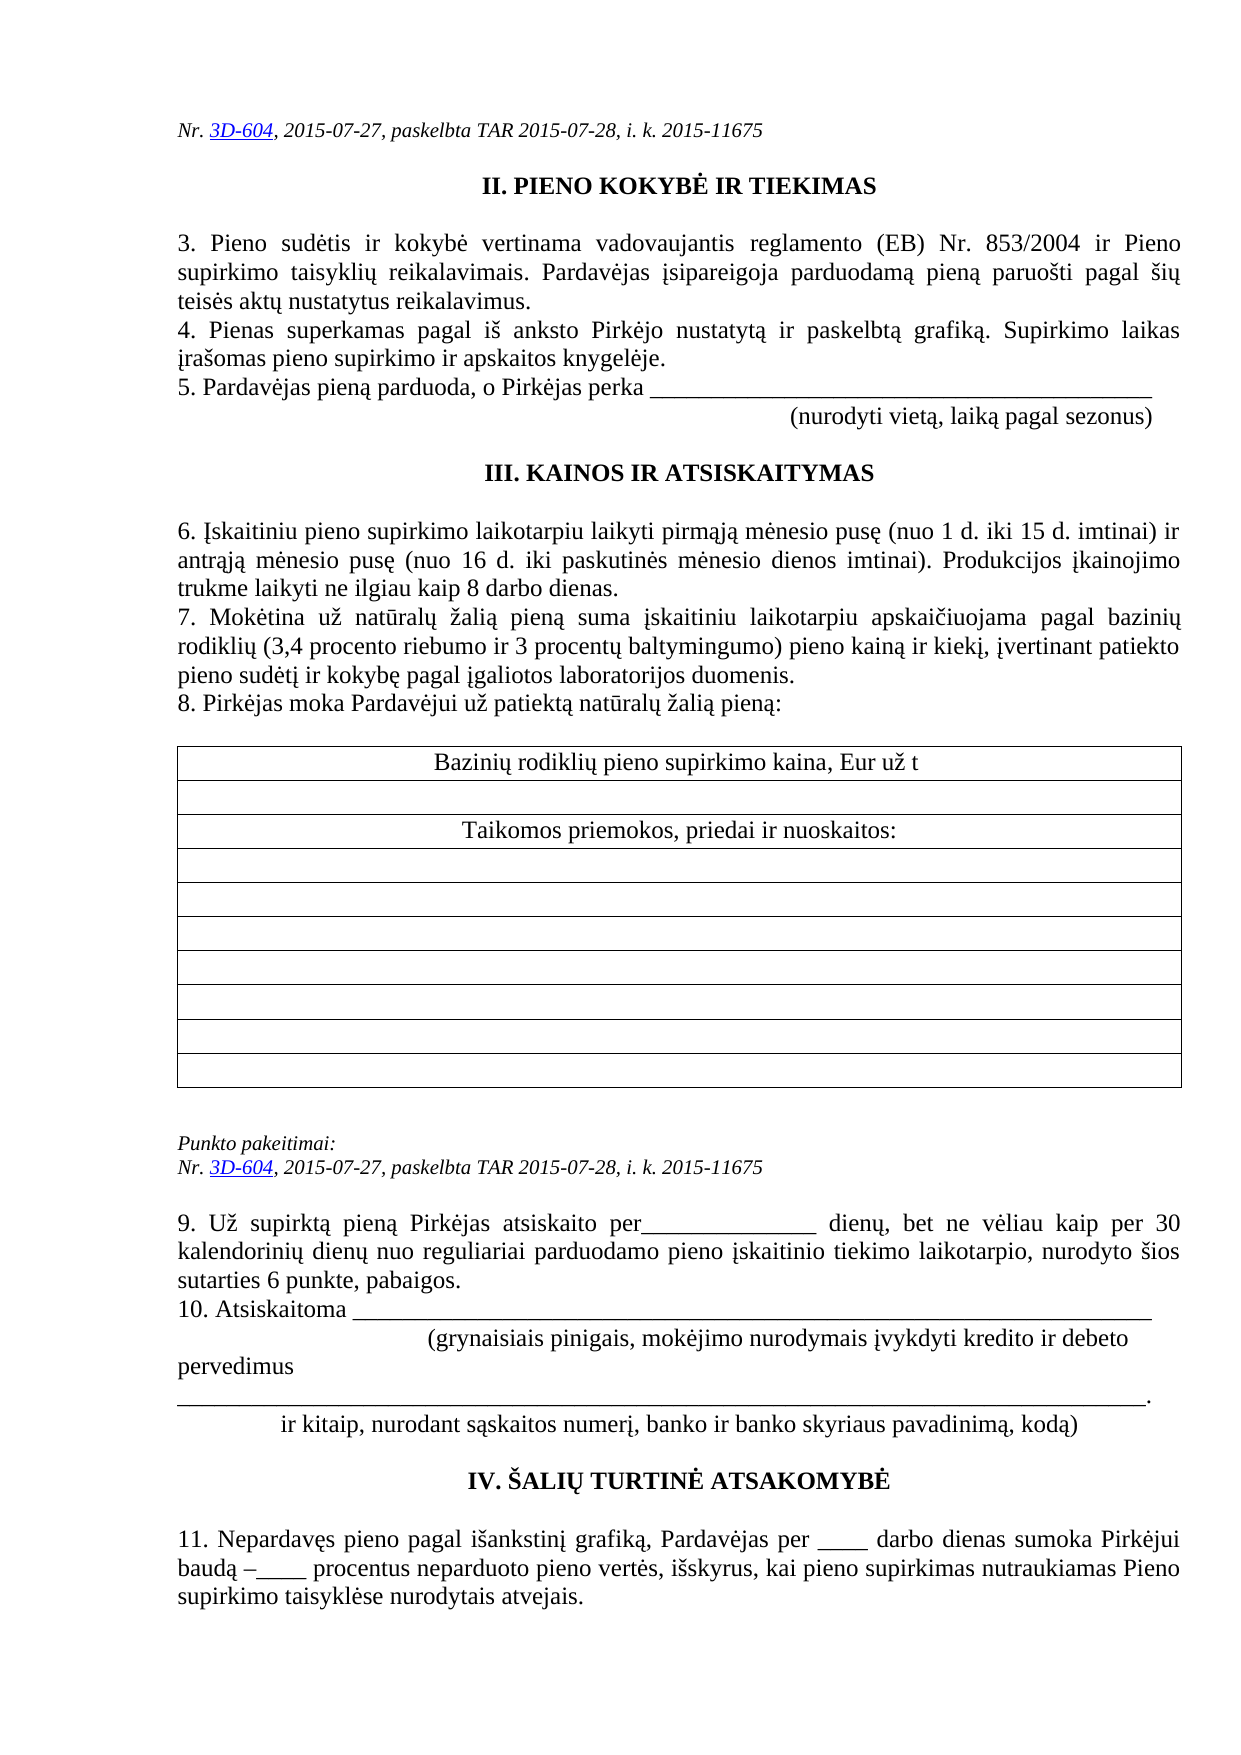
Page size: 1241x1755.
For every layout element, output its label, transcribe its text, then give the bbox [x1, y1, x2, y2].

text (nurodyti vietą, laiką pagal sezonus) [177, 401, 1181, 430]
text II. PIENO KOKYBĖ IR TIEKIMAS [177, 171, 1181, 200]
text 8. Pirkėjas moka Pardavėjui už patiektą natūralų žalią pieną: [177, 688, 1181, 717]
table_cell [178, 1020, 1181, 1052]
table_cell [178, 951, 1181, 984]
text 5. Pardavėjas pieną parduoda, o Pirkėjas perka [177, 372, 1181, 401]
table_header Bazinių rodiklių pieno supirkimo kaina, Eur už t [178, 747, 1181, 780]
text . [177, 1380, 1181, 1409]
text 3. Pieno sudėtis ir kokybė vertinama vadovaujantis reglamento (EB) Nr. 853/2004 ir Pieno supirkimo taisyklių reikalavimais. Pardavėjas įsipareigoja parduodamą pieną paruošti pagal šių teisės aktų nustatytus reikalavimus. [177, 228, 1181, 315]
table_cell [178, 1054, 1181, 1087]
text ir kitaip, nurodant sąskaitos numerį, banko ir banko skyriaus pavadinimą, kodą) [177, 1409, 1181, 1438]
table_cell [178, 883, 1181, 916]
text 10. Atsiskaitoma [177, 1294, 1181, 1323]
table_cell [178, 849, 1181, 882]
text Nr. 3D-604, 2015-07-27, paskelbta TAR 2015-07-28, i. k. 2015-11675 [177, 1155, 1181, 1179]
text 4. Pienas superkamas pagal iš anksto Pirkėjo nustatytą ir paskelbtą grafiką. Supirkimo laikas įrašomas pieno supirkimo ir apskaitos knygelėje. [177, 315, 1181, 372]
text 7. Mokėtina už natūralų žalią pieną suma įskaitiniu laikotarpiu apskaičiuojama pagal bazinių rodiklių (3,4 procento riebumo ir 3 procentų baltymingumo) pieno kainą ir kiekį, įvertinant patiekto pieno sudėtį ir kokybę pagal įgaliotos laboratorijos duomenis. [177, 602, 1181, 688]
table_cell [178, 781, 1181, 814]
table_cell Taikomos priemokos, priedai ir nuoskaitos: [178, 815, 1181, 848]
text Nr. 3D-604, 2015-07-27, paskelbta TAR 2015-07-28, i. k. 2015-11675 [177, 118, 1181, 142]
text 11. Nepardavęs pieno pagal išankstinį grafiką, Pardavėjas per ____ darbo dienas sumoka Pirkėjui baudą –____ procentus neparduoto pieno vertės, išskyrus, kai pieno supirkimas nutraukiamas Pieno supirkimo taisyklėse nurodytais atvejais. [177, 1524, 1181, 1610]
text (grynaisiais pinigais, mokėjimo nurodymais įvykdyti kredito ir debeto pervedimus [177, 1323, 1181, 1380]
table_cell [178, 985, 1181, 1018]
table_cell [178, 917, 1181, 950]
text III. KAINOS IR ATSISKAITYMAS [177, 458, 1181, 487]
text Punkto pakeitimai: [177, 1131, 1181, 1155]
text 6. Įskaitiniu pieno supirkimo laikotarpiu laikyti pirmąją mėnesio pusę (nuo 1 d. iki 15 d. imtinai) ir antrąją mėnesio pusę (nuo 16 d. iki paskutinės mėnesio dienos imtinai). Produkcijos įkainojimo trukme laikyti ne ilgiau kaip 8 darbo dienas. [177, 516, 1181, 602]
text 9. Už supirktą pieną Pirkėjas atsiskaito per______________ dienų, bet ne vėliau kaip per 30 kalendorinių dienų nuo reguliariai parduodamo pieno įskaitinio tiekimo laikotarpio, nurodyto šios sutarties 6 punkte, pabaigos. [177, 1208, 1181, 1294]
text IV. ŠALIŲ TURTINĖ ATSAKOMYBĖ [177, 1466, 1181, 1495]
